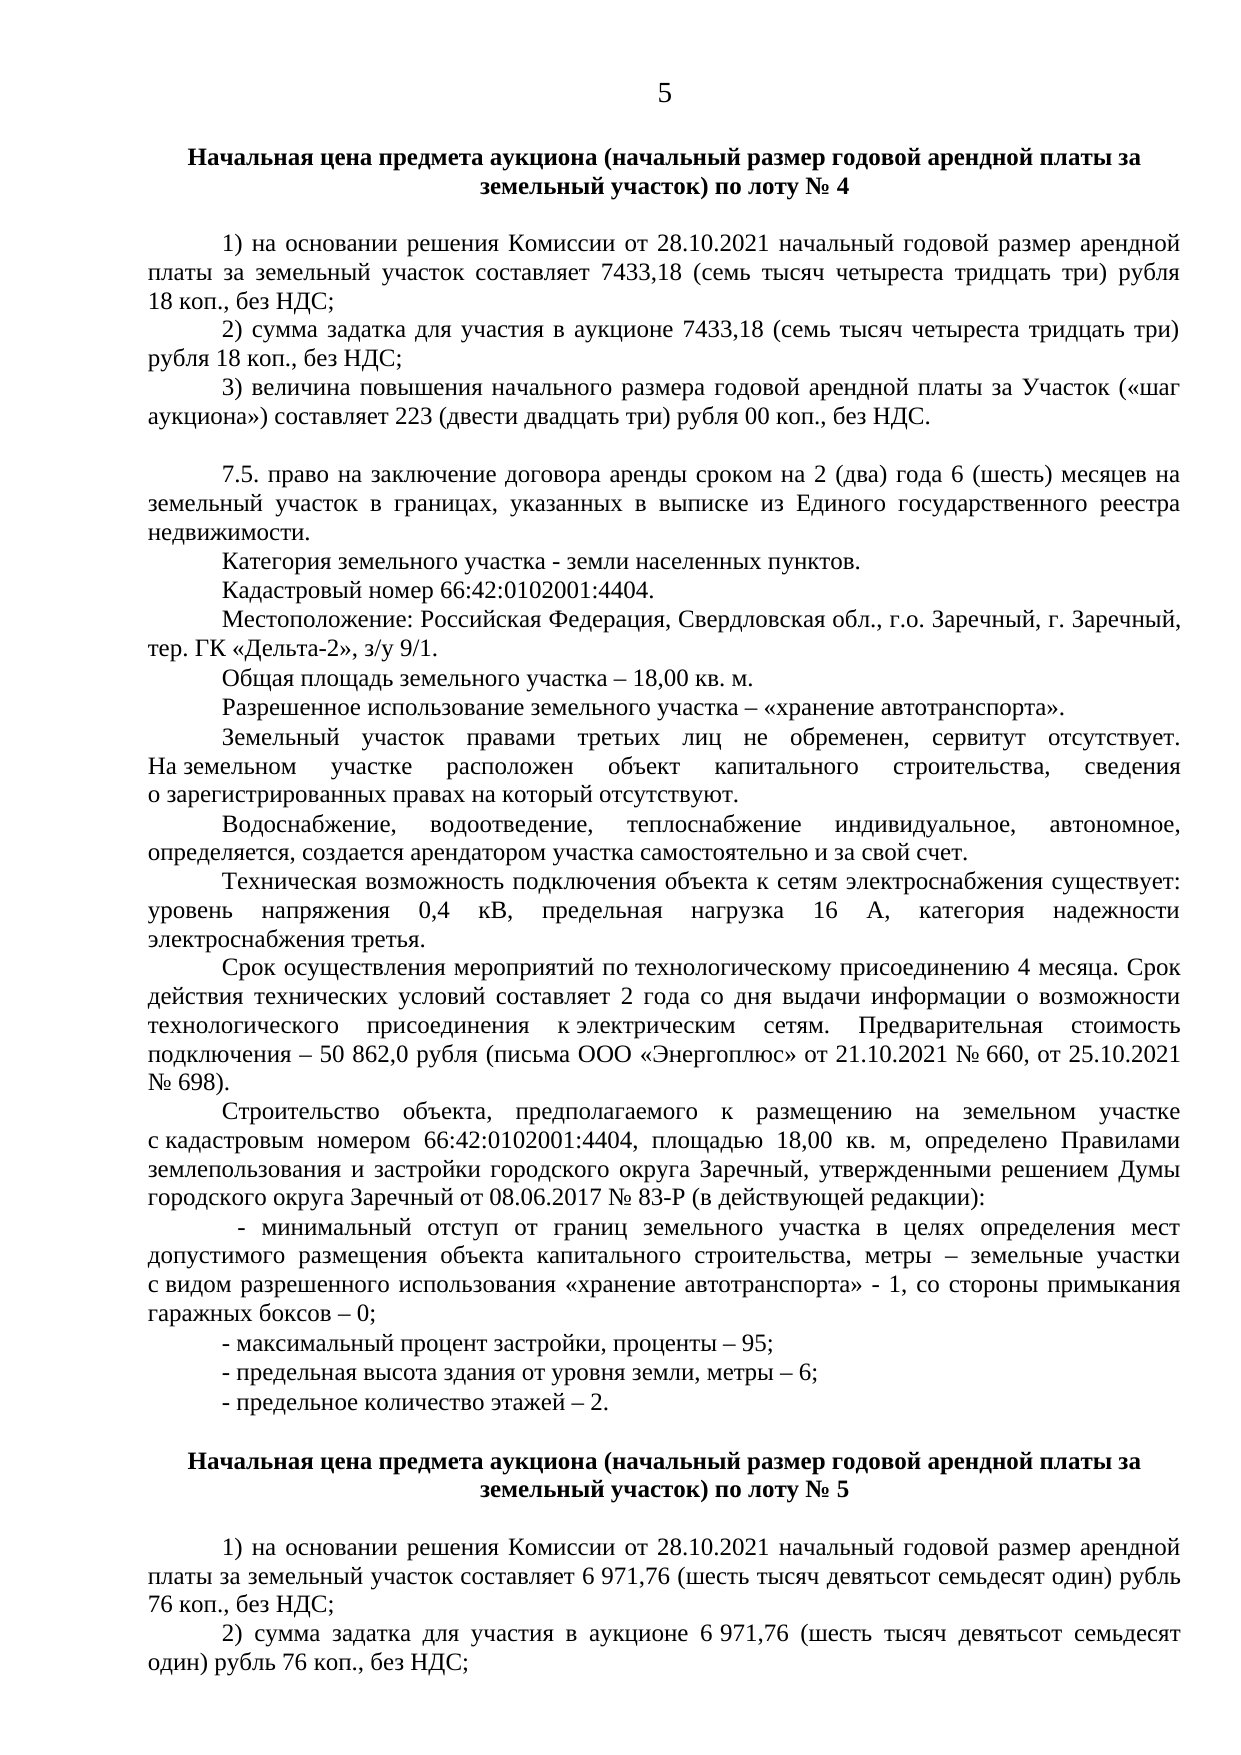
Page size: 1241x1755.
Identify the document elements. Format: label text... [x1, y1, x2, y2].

text Общая площадь земельного участка – 18,00 кв. м. [148, 663, 1181, 692]
text - максимальный процент застройки, проценты – 95; [148, 1328, 1181, 1357]
text Начальная цена предмета аукциона (начальный размер годовой арендной платы за земельный участок) по лоту № 5 [148, 1446, 1181, 1503]
text Срок осуществления мероприятий по технологическому присоединению 4 месяца. Срок действия технических условий составляет 2 года со дня выдачи информации о возможности технологического присоединения к электрическим сетям. Предварительная стоимость подключения – 50 862,0 рубля (письма ООО «Энергоплюс» от 21.10.2021 № 660, от 25.10.2021 № 698). [148, 952, 1181, 1096]
text Местоположение: Российская Федерация, Свердловская обл., г.о. Заречный, г. Заречный, тер. ГК «Дельта-2», з/у 9/1. [148, 604, 1181, 662]
text 7.5. право на заключение договора аренды сроком на 2 (два) года 6 (шесть) месяцев на земельный участок в границах, указанных в выписке из Единого государственного реестра недвижимости. [148, 459, 1181, 545]
text Техническая возможность подключения объекта к сетям электроснабжения существует: уровень напряжения 0,4 кВ, предельная нагрузка 16 А, категория надежности электроснабжения третья. [148, 866, 1181, 952]
text Водоснабжение, водоотведение, теплоснабжение индивидуальное, автономное, определяется, создается арендатором участка самостоятельно и за свой счет. [148, 809, 1181, 866]
text Строительство объекта, предполагаемого к размещению на земельном участке с кадастровым номером 66:42:0102001:4404, площадью 18,00 кв. м, определено Правилами землепользования и застройки городского округа Заречный, утвержденными решением Думы городского округа Заречный от 08.06.2017 № 83-Р (в действующей редакции): [148, 1096, 1181, 1211]
text 2) сумма задатка для участия в аукционе 7433,18 (семь тысяч четыреста тридцать три) рубля 18 коп., без НДС; [148, 314, 1181, 372]
text Кадастровый номер 66:42:0102001:4404. [148, 576, 1181, 604]
text Земельный участок правами третьих лиц не обременен, сервитут отсутствует. На земельном участке расположен объект капитального строительства, сведения о зарегистрированных правах на который отсутствуют. [148, 722, 1181, 809]
text Категория земельного участка - земли населенных пунктов. [148, 546, 1181, 575]
text - предельное количество этажей – 2. [148, 1387, 1181, 1416]
text 3) величина повышения начального размера годовой арендной платы за Участок («шаг аукциона») составляет 223 (двести двадцать три) рубля 00 коп., без НДС. [148, 372, 1181, 429]
text Начальная цена предмета аукциона (начальный размер годовой арендной платы за земельный участок) по лоту № 4 [148, 142, 1181, 199]
text Разрешенное использование земельного участка – «хранение автотранспорта». [148, 693, 1181, 721]
text 1) на основании решения Комиссии от 28.10.2021 начальный годовой размер арендной платы за земельный участок составляет 7433,18 (семь тысяч четыреста тридцать три) рубля 18 коп., без НДС; [148, 228, 1181, 314]
text 2) сумма задатка для участия в аукционе 6 971,76 (шесть тысяч девятьсот семьдесят один) рубль 76 коп., без НДС; [148, 1618, 1181, 1676]
text - минимальный отступ от границ земельного участка в целях определения мест допустимого размещения объекта капитального строительства, метры – земельные участки с видом разрешенного использования «хранение автотранспорта» - 1, со стороны примыкания гаражных боксов – 0; [148, 1212, 1181, 1327]
text - предельная высота здания от уровня земли, метры – 6; [148, 1358, 1181, 1387]
text 1) на основании решения Комиссии от 28.10.2021 начальный годовой размер арендной платы за земельный участок составляет 6 971,76 (шесть тысяч девятьсот семьдесят один) рубль 76 коп., без НДС; [148, 1532, 1181, 1618]
